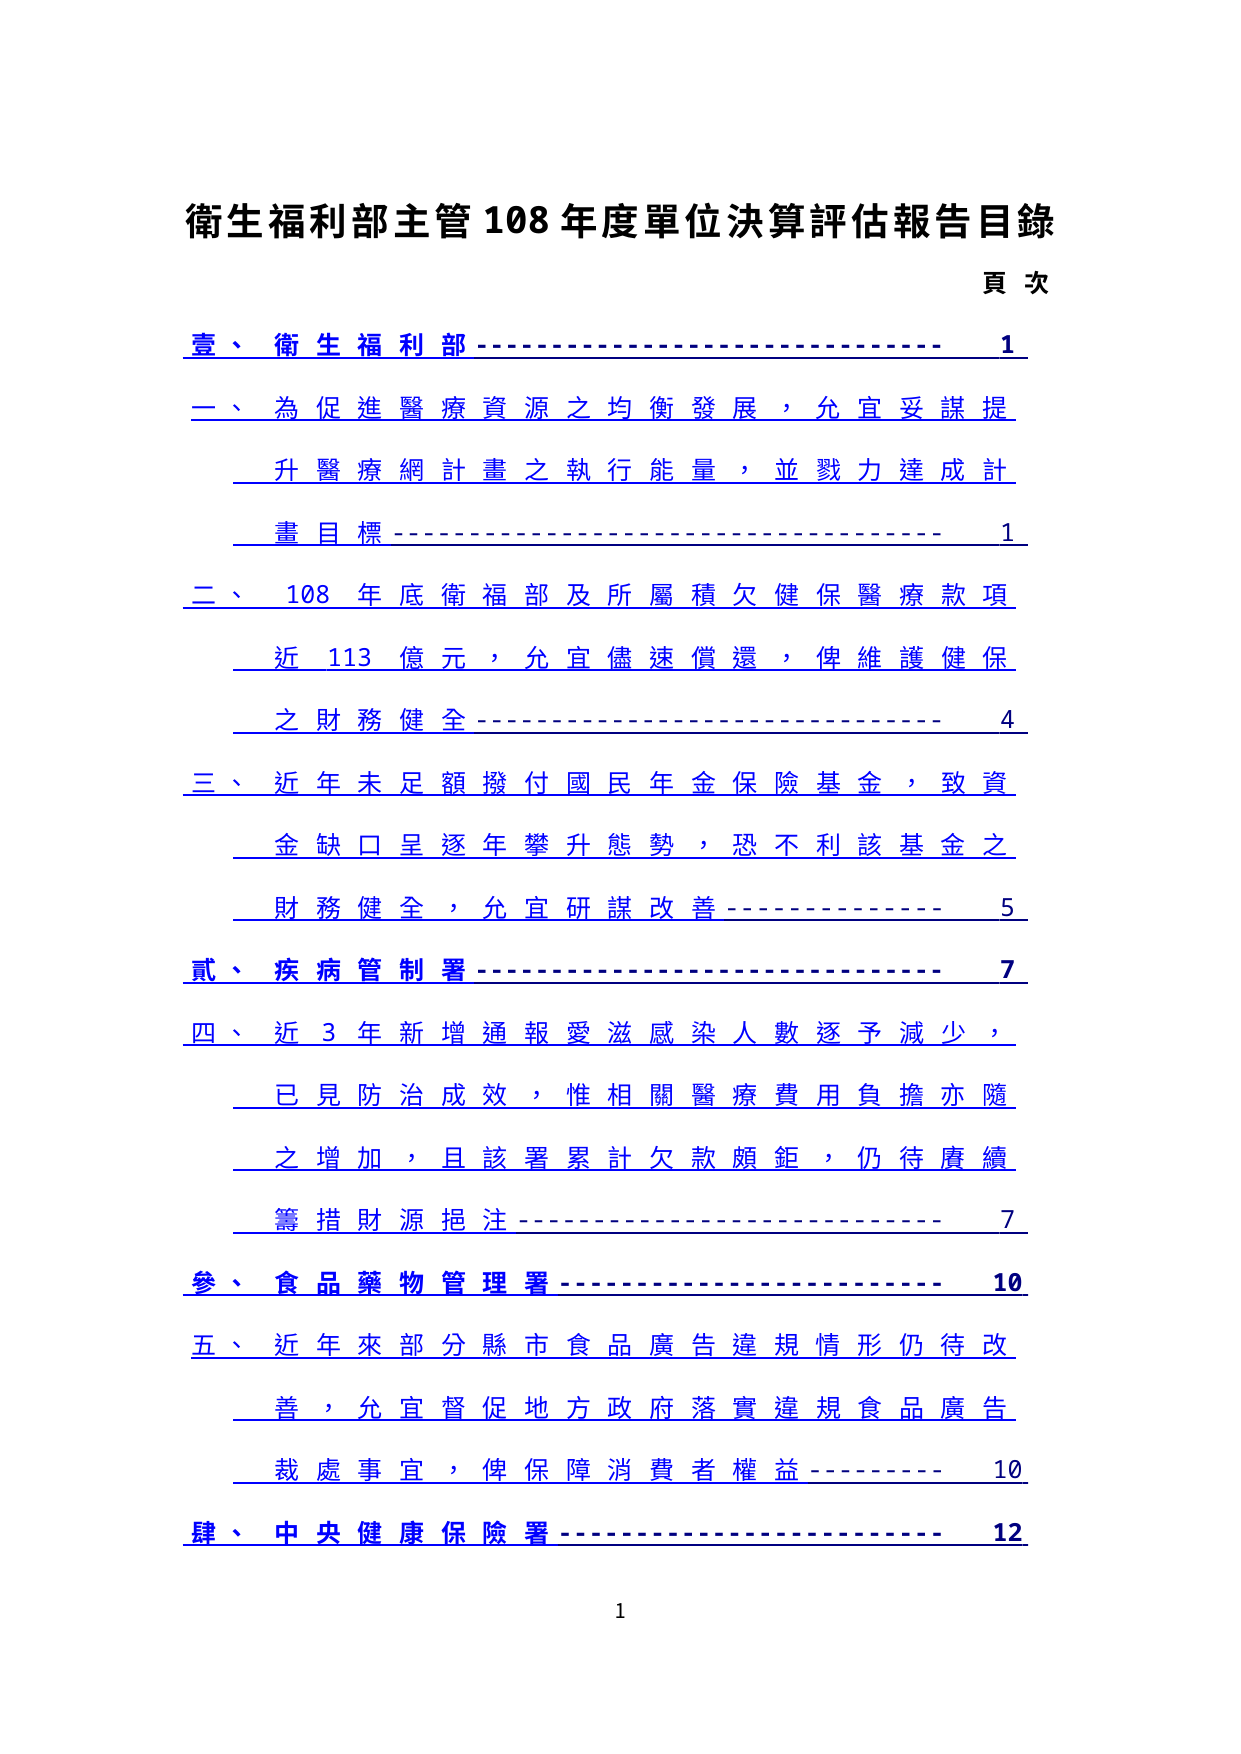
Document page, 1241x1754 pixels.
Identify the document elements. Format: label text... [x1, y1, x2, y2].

text [183, 984, 1028, 990]
text 貳、疾病管制署 7 [183, 927, 1028, 982]
text 參、食品藥物管理署 10 [183, 1240, 1028, 1294]
text 壹、衛生福利部 1 [183, 302, 1028, 357]
text 衛生福利部主管108年度單位決算評估報告目錄 [183, 177, 1058, 240]
text [183, 1546, 1028, 1552]
text 三、近年未足額撥付國民年金保險基金，致資金缺口呈逐年攀升態勢，恐不利該基金之財務健全，允宜研謀改善 5 [183, 740, 1028, 927]
text [183, 1296, 1028, 1302]
text 一、為促進醫療資源之均衡發展，允宜妥謀提升醫療網計畫之執行能量，並戮力達成計畫目標 1 [183, 365, 1028, 552]
text 五、近年來部分縣市食品廣告違規情形仍待改善，允宜督促地方政府落實違規食品廣告裁處事宜，俾保障消費者權益 10 [183, 1302, 1028, 1490]
text 頁次 [183, 240, 1058, 302]
text 二、108年底衛福部及所屬積欠健保醫療款項近113億元，允宜儘速償還，俾維護健保之財務健全 4 [183, 552, 1028, 740]
text [183, 359, 1028, 365]
text 肆、中央健康保險署 12 [183, 1490, 1028, 1544]
text 四、近3年新增通報愛滋感染人數逐予減少，已見防治成效，惟相關醫療費用負擔亦隨之增加，且該署累計欠款頗鉅，仍待賡續籌措財源挹注 7 [183, 990, 1028, 1240]
